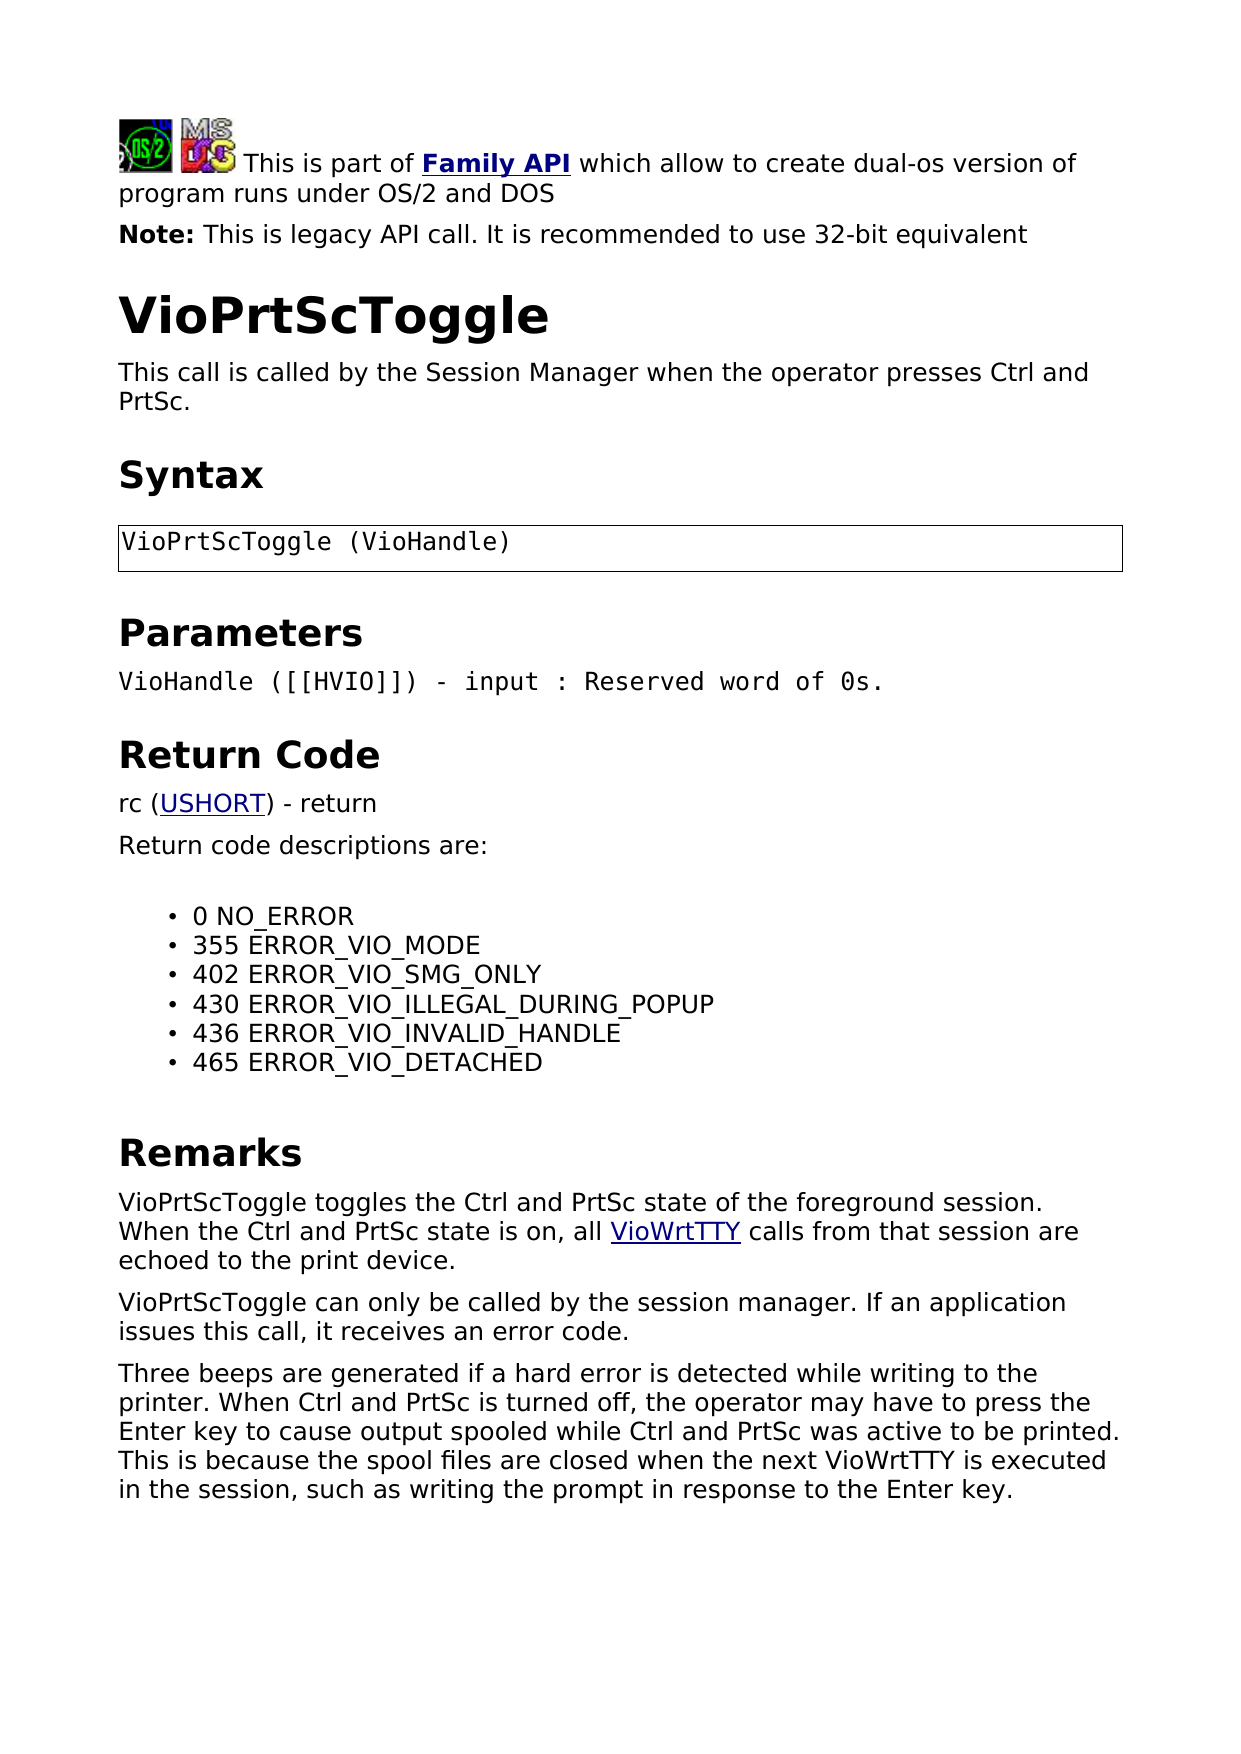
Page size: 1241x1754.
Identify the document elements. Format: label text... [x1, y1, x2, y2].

list 402 ERROR_VIO_SMG_ONLY [177, 961, 1122, 990]
subtitle Remarks [118, 1132, 1122, 1176]
text Note: This is legacy API call. It is recommended to use 32-bit equivalent [118, 220, 1122, 249]
picture [180, 118, 236, 173]
subtitle Parameters [118, 611, 1122, 655]
list 436 ERROR_VIO_INVALID_HANDLE [177, 1019, 1122, 1048]
text This is part of Family API which allow to create dual-os version of program runs under OS/2 and DOS [118, 118, 1122, 208]
picture [118, 118, 173, 173]
subtitle Syntax [118, 454, 1122, 497]
list 430 ERROR_VIO_ILLEGAL_DURING_POPUP [177, 990, 1122, 1019]
text This call is called by the Session Manager when the operator presses Ctrl and PrtSc. [118, 358, 1122, 416]
list 355 ERROR_VIO_MODE [177, 932, 1122, 961]
text rc (USHORT) - return [118, 789, 1122, 819]
list 465 ERROR_VIO_DETACHED [177, 1048, 1122, 1077]
text VioPrtScToggle toggles the Ctrl and PrtSc state of the foreground session. When the Ctrl and PrtSc state is on, all VioWrtTTY calls from that session are echoed to the print device. [118, 1188, 1122, 1276]
subtitle VioPrtScToggle [118, 287, 1122, 345]
subtitle Return Code [118, 733, 1122, 777]
table_header VioPrtScToggle (VioHandle) [119, 526, 1122, 571]
list 0 NO_ERROR [177, 902, 1122, 932]
text Three beeps are generated if a hard error is detected while writing to the printer. When Ctrl and PrtSc is turned off, the operator may have to press the Enter key to cause output spooled while Ctrl and PrtSc was active to be printed. This is because the spool files are closed when the next VioWrtTTY is executed in the session, such as writing the prompt in response to the Enter key. [118, 1359, 1122, 1505]
text VioPrtScToggle can only be called by the session manager. If an application issues this call, it receives an error code. [118, 1288, 1122, 1346]
text Return code descriptions are: [118, 831, 1122, 860]
text VioHandle ([[HVIO]]) - input : Reserved word of 0s. [118, 667, 1122, 697]
